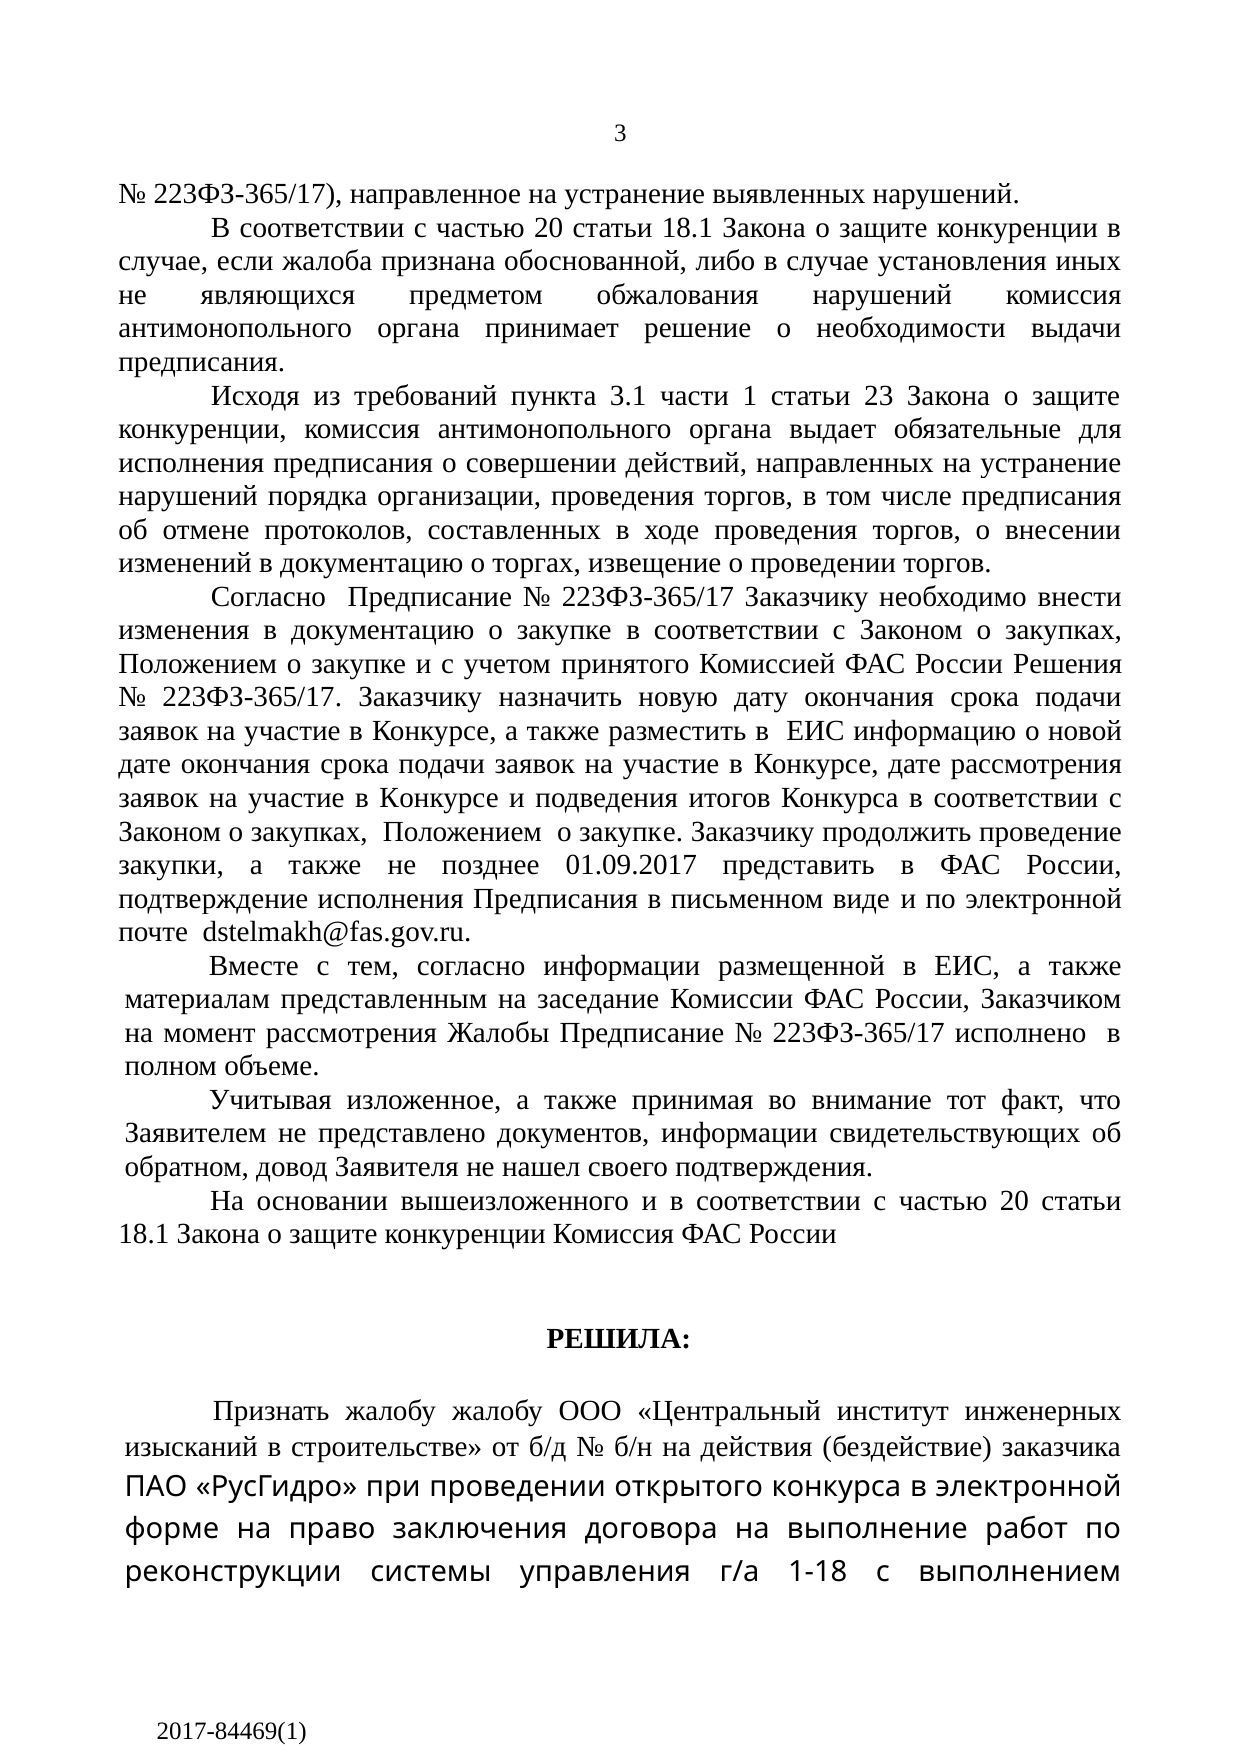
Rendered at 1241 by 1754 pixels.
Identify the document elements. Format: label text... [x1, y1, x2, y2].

text РЕШИЛА: [115, 1321, 1122, 1355]
text Исходя из требований пункта 3.1 части 1 статьи 23 Закона о защите конкуренции, комиссия антимонопольного органа выдает обязательные для исполнения предписания о совершении действий, направленных на устранение нарушений порядка организации, проведения торгов, в том числе предписания об отмене протоколов, составленных в ходе проведения торгов, о внесении изменений в документацию о торгах, извещение о проведении торгов. [118, 378, 1122, 579]
text В соответствии с частью 20 статьи 18.1 Закона о защите конкуренции в случае, если жалоба признана обоснованной, либо в случае установления иных не являющихся предметом обжалования нарушений комиссия антимонопольного органа принимает решение о необходимости выдачи предписания. [118, 210, 1122, 378]
text На основании вышеизложенного и в соответствии с частью 20 статьи 18.1 Закона о защите конкуренции Комиссия ФАС России [118, 1183, 1122, 1250]
text Учитывая изложенное, а также принимая во внимание тот факт, что Заявителем не представлено документов, информации свидетельствующих об обратном, довод Заявителя не нашел своего подтверждения. [124, 1082, 1122, 1183]
text № 223ФЗ-365/17), направленное на устранение выявленных нарушений. [118, 176, 1122, 210]
text Вместе с тем, согласно информации размещенной в ЕИС, а также материалам представленным на заседание Комиссии ФАС России, Заказчиком на момент рассмотрения Жалобы Предписание № 223ФЗ-365/17 исполнено в полном объеме. [124, 948, 1122, 1082]
text Признать жалобу жалобу ООО «Центральный институт инженерных изысканий в строительстве» от б/д № б/н на действия (бездействие) заказчика ПАО «РусГидро» при проведении открытого конкурса в электронной форме на право заключения договора на выполнение работ по реконструкции системы управления г/а 1-18 с выполнением [124, 1393, 1122, 1589]
text Согласно Предписание № 223ФЗ-365/17 Заказчику необходимо внести изменения в документацию о закупке в соответствии с Законом о закупках, Положением о закупке и с учетом принятого Комиссией ФАС России Решения № 223ФЗ-365/17. Заказчику назначить новую дату окончания срока подачи заявок на участие в Конкурсе, а также разместить в ЕИС информацию о новой дате окончания срока подачи заявок на участие в Конкурсе, дате рассмотрения заявок на участие в Конкурсе и подведения итогов Конкурса в соответствии с Законом о закупках, Положением о закупке. Заказчику продолжить проведение закупки, а также не позднее 01.09.2017 представить в ФАС России, подтверждение исполнения Предписания в письменном виде и по электронной почте dstelmakh@fas.gov.ru. [118, 579, 1122, 948]
